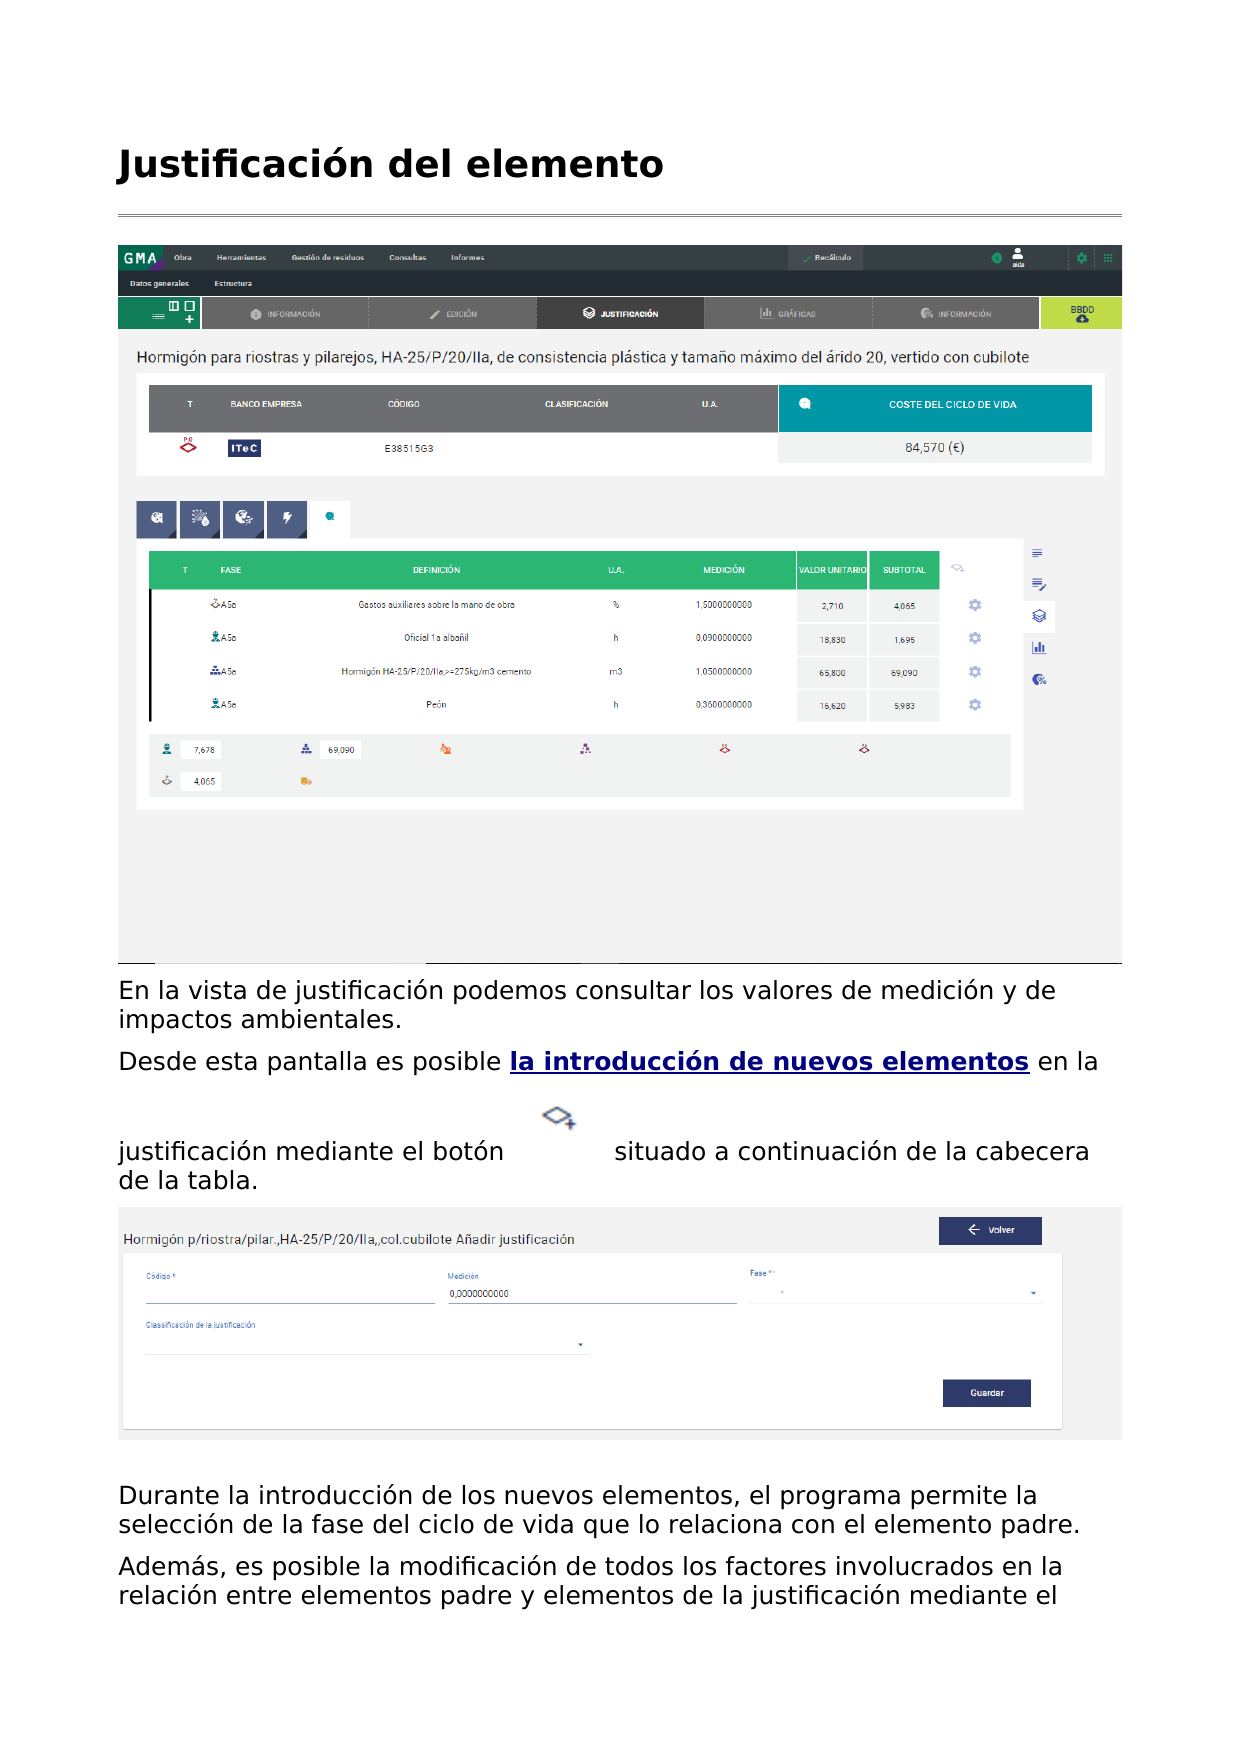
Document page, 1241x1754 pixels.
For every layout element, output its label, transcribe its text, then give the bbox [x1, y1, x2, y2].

picture [118, 245, 1123, 964]
text Desde esta pantalla es posible la introducción de nuevos elementos en la justificación mediante el botón situado a continuación de la cabecera de la tabla. [118, 1047, 1122, 1195]
picture [118, 1207, 1123, 1440]
text En la vista de justificación podemos consultar los valores de medición y de impactos ambientales. [118, 976, 1122, 1035]
text Durante la introducción de los nuevos elementos, el programa permite la selección de la fase del ciclo de vida que lo relaciona con el elemento padre. [118, 1481, 1122, 1539]
subtitle Justificación del elemento [118, 143, 1122, 187]
picture [512, 1076, 607, 1161]
text Además, es posible la modificación de todos los factores involucrados en la relación entre elementos padre y elementos de la justificación mediante el [118, 1552, 1122, 1610]
